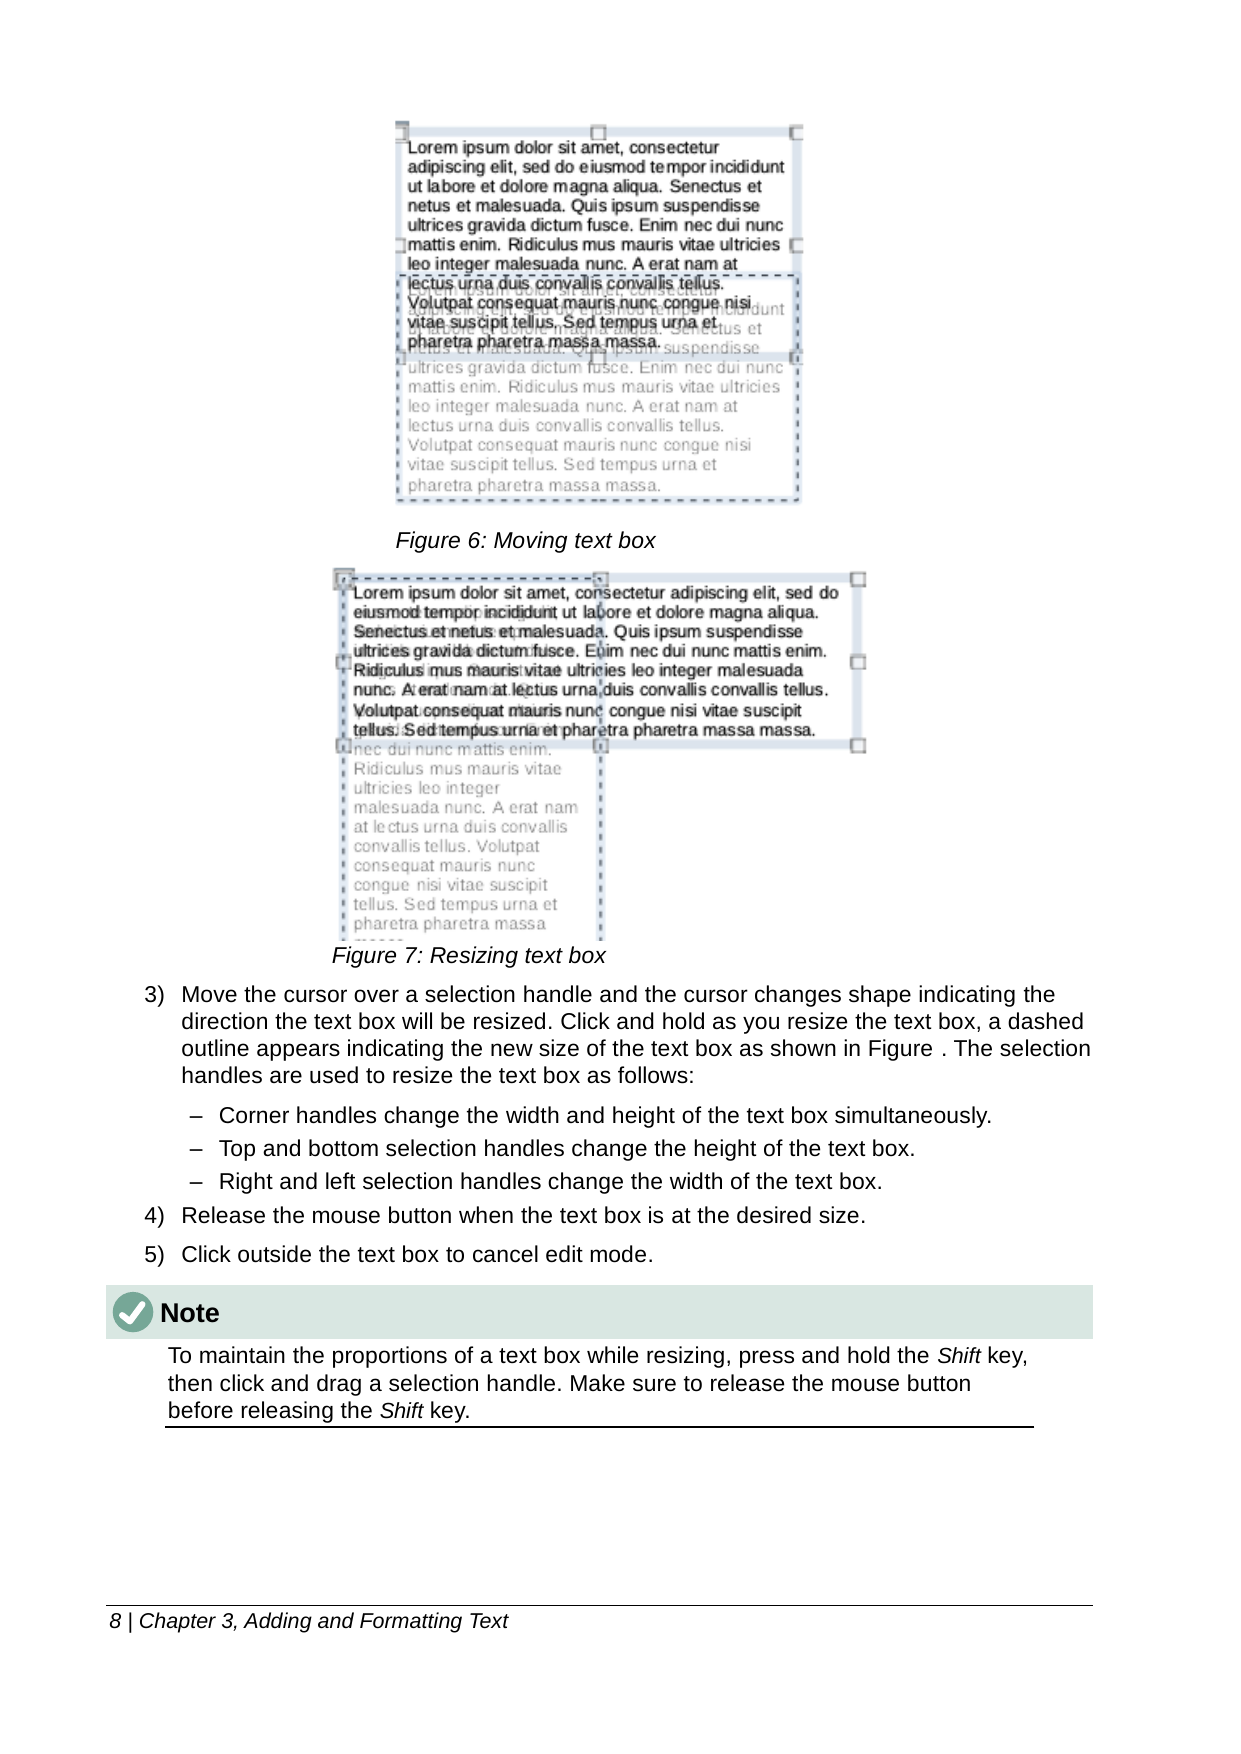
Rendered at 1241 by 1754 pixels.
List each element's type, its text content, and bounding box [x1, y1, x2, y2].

list Top and bottom selection handles change the height of the text box. [189, 1134, 1093, 1161]
list Corner handles change the width and height of the text box simultaneously. [189, 1101, 1093, 1128]
text Figure 7: Resizing text box [332, 941, 867, 968]
picture [331, 565, 868, 941]
picture [395, 118, 804, 527]
text To maintain the proportions of a text box while resizing, press and hold the Shift key, then click and drag a selection handle. Make sure to release the mouse button before releasing the Shift key. [164, 1339, 1034, 1428]
list Release the mouse button when the text box is at the desired size. [164, 1201, 1093, 1228]
list Move the cursor over a selection handle and the cursor changes shape indicating the direction the text box will be resized. Click and hold as you resize the text box, a dashed outline appears indicating the new size of the text box as shown in Figure . The selection handles are used to resize the text box as follows: [164, 980, 1093, 1088]
list Click outside the text box to cancel edit mode. [164, 1241, 1093, 1268]
text Figure 6: Moving text box [395, 527, 803, 553]
subtitle Note [106, 1285, 1093, 1339]
list Right and left selection handles change the width of the text box. [189, 1168, 1093, 1195]
